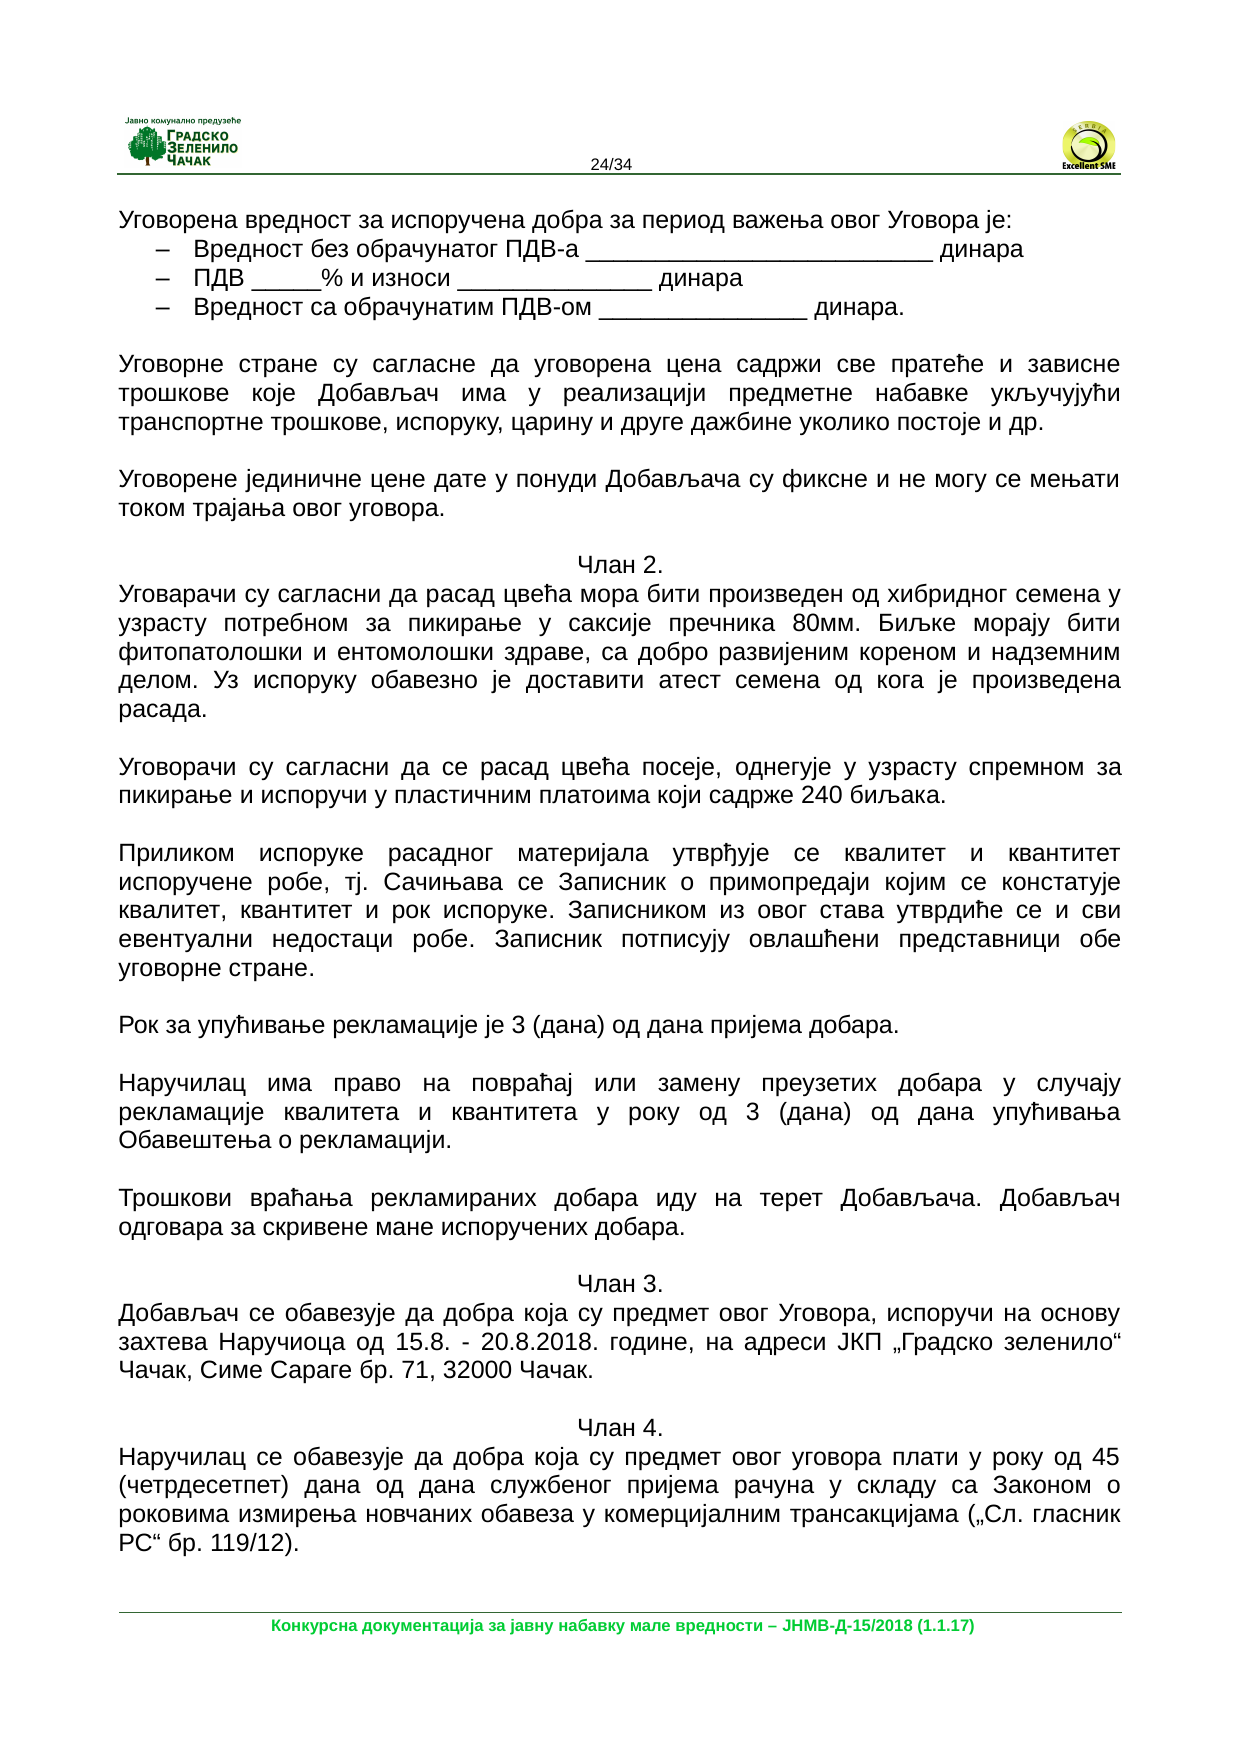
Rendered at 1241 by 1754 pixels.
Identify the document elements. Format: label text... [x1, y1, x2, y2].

text Уговорене јединичне цене дате у понуди Добављача су фиксне и не могу се мењати током трајања овог уговора. [118, 464, 1122, 522]
list Вредност без обрачунатог ПДВ-а _________________________ динара [156, 234, 1122, 263]
text Уговарачи су сагласни да расад цвећа мора бити произведен од хибридног семена у узрасту потребном за пикирање у саксије пречника 80мм. Биљке морају бити фитопатолошки и ентомолошки здраве, са добро развијеним кореном и надземним делом. Уз испоруку обавезно је доставити атест семена од кога је произведена расада. [118, 579, 1122, 723]
text Уговорне стране су сагласне да уговорена цена садржи све пратеће и зависне трошкове које Добављач има у реализацији предметне набавке укључујући транспортне трошкове, испоруку, царину и друге дажбине уколико постоје и др. [118, 349, 1122, 435]
text Уговорачи су сагласни да се расад цвећа посеје, однегује у узрасту спремном за пикирање и испоручи у пластичним платоима који садрже 240 биљака. [118, 752, 1122, 809]
list Вредност са обрачунатим ПДВ-ом _______________ динара. [156, 292, 1122, 320]
text Члан 4. [118, 1413, 1122, 1442]
text Приликом испоруке расадног материјала утврђује се квалитет и квантитет испоручене робе, тј. Сачињава се Записник о примопредаји којим се констатује квалитет, квантитет и рок испоруке. Записником из овог става утврдиће се и сви евентуални недостаци робе. Записник потписују овлашћени представници обе уговорне стране. [118, 838, 1122, 982]
text Уговорена вредност за испоручена добра за период важења овог Уговора је: [118, 205, 1122, 234]
text Трошкови враћања рекламираних добара иду на терет Добављача. Добављач одговара за скривене мане испоручених добара. [118, 1183, 1122, 1240]
list ПДВ _____% и износи ______________ динара [156, 263, 1122, 292]
text Рок за упућивање рекламације је 3 (дана) од дана пријема добара. [118, 1010, 1122, 1039]
text Добављач се обавезује да добра која су предмет овог Уговора, испоручи на основу захтева Наручиоца од 15.8. - 20.8.2018. године, на адреси ЈКП „Градско зеленило“ Чачак, Симе Сараге бр. 71, 32000 Чачак. [118, 1298, 1122, 1384]
text Члан 3. [118, 1269, 1122, 1298]
picture [1062, 121, 1116, 169]
text Члан 2. [118, 550, 1122, 579]
text Наручилац има право на повраћај или замену преузетих добара у случају рекламације квалитета и квантитета у року од 3 (дана) од дана упућивања Обавештења о рекламацији. [118, 1068, 1122, 1154]
text Наручилац се обавезује да добра која су предмет овог уговора плати у року од 45 (четрдесетпет) дана од дана службеног пријема рачуна у складу са Законом о роковима измирења новчаних обавеза у комерцијалним трансакцијама („Сл. гласник РС“ бр. 119/12). [118, 1442, 1122, 1557]
picture [123, 115, 243, 168]
